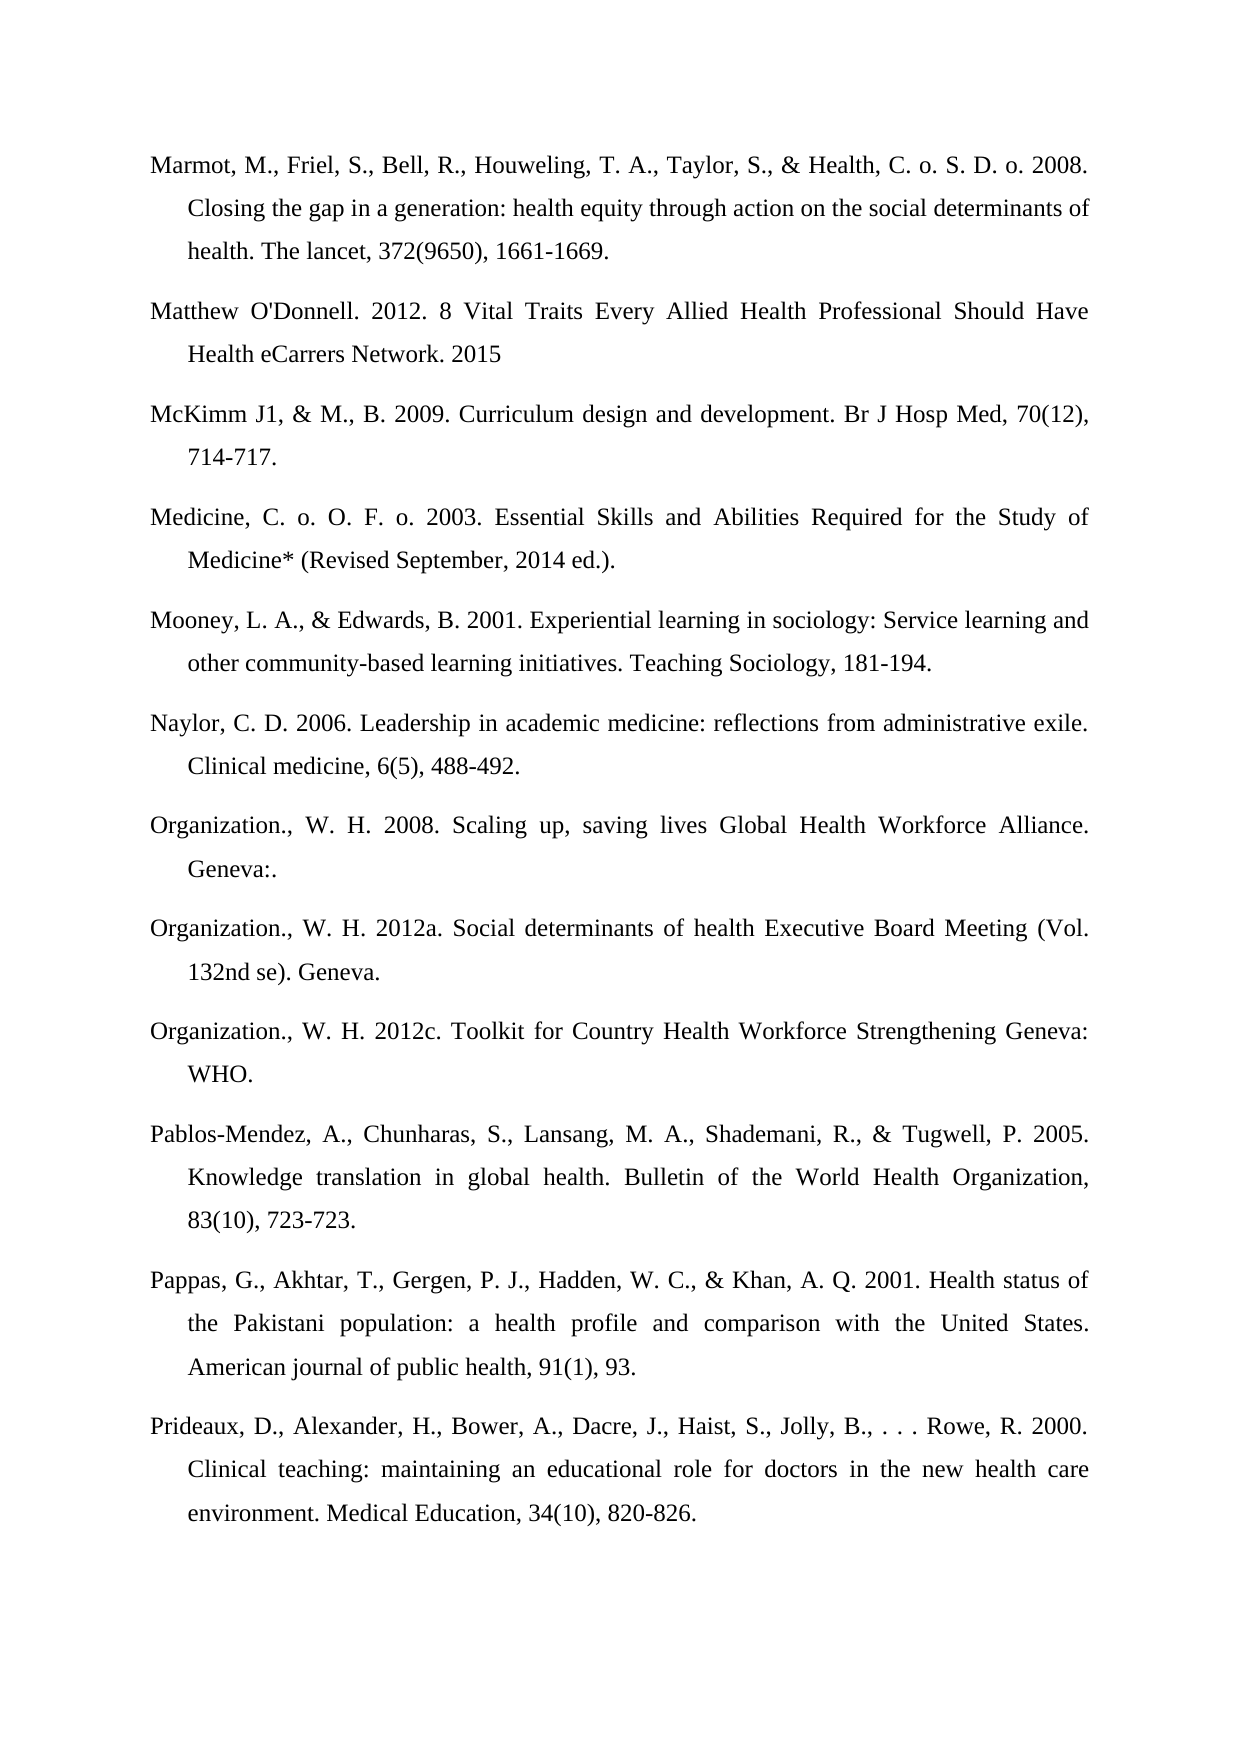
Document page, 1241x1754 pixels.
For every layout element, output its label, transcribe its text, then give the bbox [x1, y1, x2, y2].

text Naylor, C. D. 2006. Leadership in academic medicine: reflections from administrative exile. Clinical medicine, 6(5), 488-492. [150, 708, 1090, 779]
text Mooney, L. A., & Edwards, B. 2001. Experiential learning in sociology: Service learning and other community-based learning initiatives. Teaching Sociology, 181-194. [150, 605, 1090, 677]
text Pablos-Mendez, A., Chunharas, S., Lansang, M. A., Shademani, R., & Tugwell, P. 2005. Knowledge translation in global health. Bulletin of the World Health Organization, 83(10), 723-723. [150, 1119, 1090, 1234]
text McKimm J1, & M., B. 2009. Curriculum design and development. Br J Hosp Med, 70(12), 714-717. [150, 399, 1090, 471]
text Organization., W. H. 2012c. Toolkit for Country Health Workforce Strengthening Geneva: WHO. [150, 1016, 1090, 1088]
text Matthew O'Donnell. 2012. 8 Vital Traits Every Allied Health Professional Should Have Health eCarrers Network. 2015 [150, 296, 1090, 368]
text Medicine, C. o. O. F. o. 2003. Essential Skills and Abilities Required for the Study of Medicine* (Revised September, 2014 ed.). [150, 502, 1090, 574]
text Marmot, M., Friel, S., Bell, R., Houweling, T. A., Taylor, S., & Health, C. o. S. D. o. 2008. Closing the gap in a generation: health equity through action on the social determinants of health. The lancet, 372(9650), 1661-1669. [150, 150, 1090, 265]
text Organization., W. H. 2008. Scaling up, saving lives Global Health Workforce Alliance. Geneva:. [150, 811, 1090, 882]
text Pappas, G., Akhtar, T., Gergen, P. J., Hadden, W. C., & Khan, A. Q. 2001. Health status of the Pakistani population: a health profile and comparison with the United States. American journal of public health, 91(1), 93. [150, 1265, 1090, 1380]
text Prideaux, D., Alexander, H., Bower, A., Dacre, J., Haist, S., Jolly, B., . . . Rowe, R. 2000. Clinical teaching: maintaining an educational role for doctors in the new health care environment. Medical Education, 34(10), 820-826. [150, 1411, 1090, 1526]
text Organization., W. H. 2012a. Social determinants of health Executive Board Meeting (Vol. 132nd se). Geneva. [150, 913, 1090, 985]
